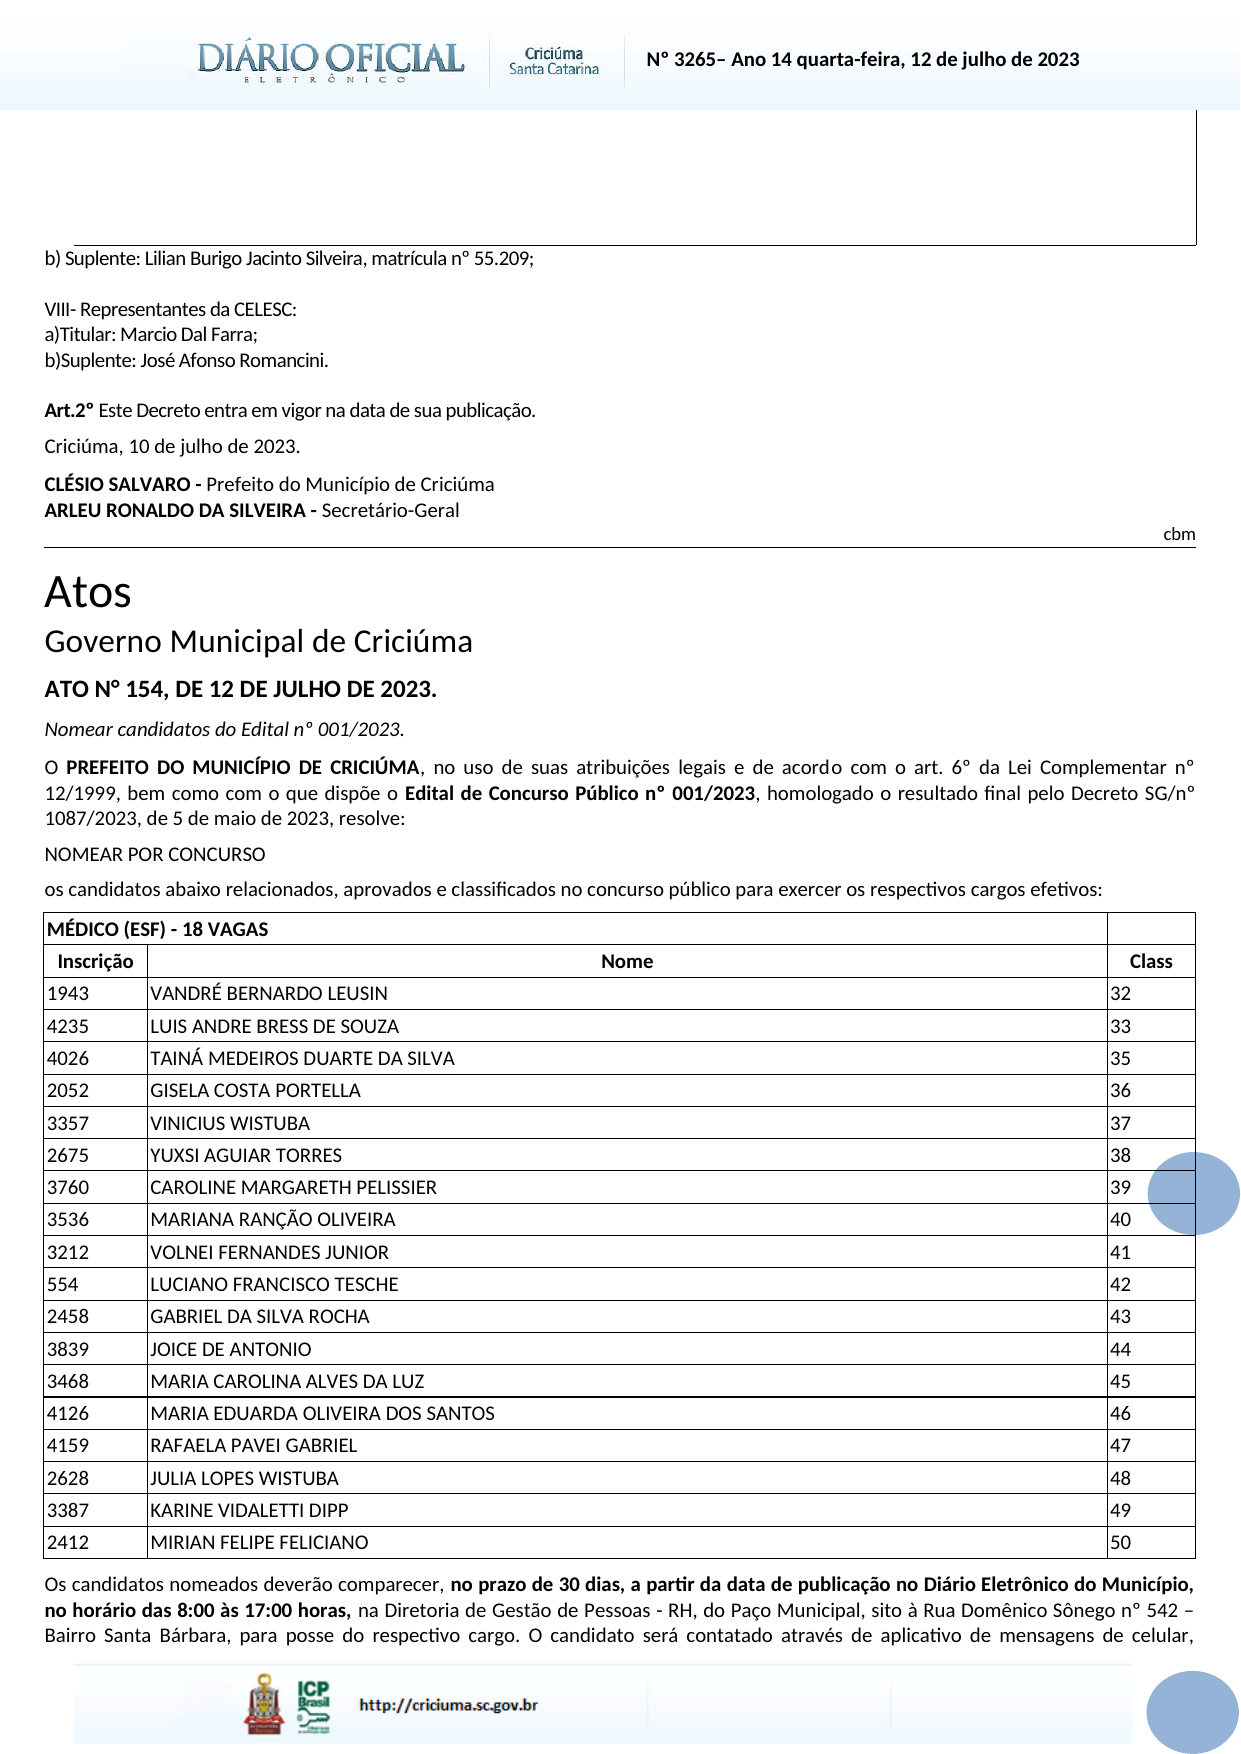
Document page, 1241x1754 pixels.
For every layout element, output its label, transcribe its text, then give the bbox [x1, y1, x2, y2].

table_cell 2412 [44, 1527, 147, 1558]
text VIII- Representantes da CELESC: [44, 296, 1196, 321]
table_cell 39 [1108, 1171, 1154, 1203]
table_cell 2628 [44, 1462, 147, 1493]
table_cell 4126 [44, 1398, 147, 1429]
table_cell 3357 [44, 1107, 147, 1138]
table_cell 43 [1108, 1301, 1195, 1332]
table_cell 4026 [44, 1042, 147, 1073]
table_cell 3839 [44, 1333, 147, 1364]
table_cell MARIA CAROLINA ALVES DA LUZ [148, 1365, 1107, 1396]
table_cell 42 [1108, 1268, 1195, 1299]
table_cell MARIANA RANÇÃO OLIVEIRA [148, 1204, 1107, 1235]
table_cell 3387 [44, 1494, 147, 1526]
text b) Suplente: Lilian Burigo Jacinto Silveira, matrícula nº 55.209; [44, 245, 1196, 271]
table_cell 4159 [44, 1430, 147, 1461]
table_cell MIRIAN FELIPE FELICIANO [148, 1527, 1107, 1558]
table_cell 3760 [44, 1171, 147, 1203]
table_cell 2052 [44, 1075, 147, 1106]
table_cell Class [1108, 945, 1195, 977]
table_cell MARIA EDUARDA OLIVEIRA DOS SANTOS [148, 1398, 1107, 1429]
text CLÉSIO SALVARO - Prefeito do Município de Criciúma [44, 471, 1196, 497]
text Governo Municipal de Criciúma [44, 619, 1196, 660]
table_cell Inscrição [44, 945, 147, 977]
text ATO N° 154, DE 12 DE JULHO DE 2023. [44, 673, 1181, 703]
table_cell 2675 [44, 1139, 147, 1170]
table_cell GISELA COSTA PORTELLA [148, 1075, 1107, 1106]
table_cell 33 [1108, 1010, 1195, 1041]
table_cell 37 [1108, 1107, 1195, 1138]
table_cell JOICE DE ANTONIO [148, 1333, 1107, 1364]
table_cell CAROLINE MARGARETH PELISSIER [148, 1171, 1107, 1203]
table_cell VOLNEI FERNANDES JUNIOR [148, 1236, 1107, 1267]
table_cell 3212 [44, 1236, 147, 1267]
table_cell TAINÁ MEDEIROS DUARTE DA SILVA [148, 1042, 1107, 1073]
table_cell 47 [1108, 1430, 1195, 1461]
table_cell 32 [1108, 978, 1195, 1009]
text Nomear candidatos do Edital nº 001/2023. [44, 716, 1196, 742]
table_cell Nome [148, 945, 1107, 977]
text Criciúma, 10 de julho de 2023. [44, 433, 1196, 459]
table_cell 554 [44, 1268, 147, 1299]
table_cell 49 [1108, 1494, 1195, 1526]
table_cell 2458 [44, 1301, 147, 1332]
table_cell 4235 [44, 1010, 147, 1041]
table_cell 48 [1108, 1462, 1195, 1493]
table_cell GABRIEL DA SILVA ROCHA [148, 1301, 1107, 1332]
table_cell 3536 [44, 1204, 147, 1235]
table_header MÉDICO (ESF) - 18 VAGAS [44, 913, 1107, 944]
table_cell 41 [1108, 1236, 1195, 1267]
table_cell 38 [1108, 1139, 1195, 1170]
table_cell VINICIUS WISTUBA [148, 1107, 1107, 1138]
text Art.2º Este Decreto entra em vigor na data de sua publicação. [44, 398, 1196, 423]
table_cell 45 [1108, 1365, 1195, 1396]
table_cell YUXSI AGUIAR TORRES [148, 1139, 1107, 1170]
text cbm [44, 522, 1196, 547]
text os candidatos abaixo relacionados, aprovados e classificados no concurso público para exercer os respectivos cargos efetivos: [44, 876, 1196, 902]
text a)Titular: Marcio Dal Farra; [44, 321, 1196, 347]
table_cell RAFAELA PAVEI GABRIEL [148, 1430, 1107, 1461]
table_cell 1943 [44, 978, 147, 1009]
table_cell 40 [1108, 1204, 1183, 1235]
table_cell 46 [1108, 1398, 1195, 1429]
table_cell LUCIANO FRANCISCO TESCHE [148, 1268, 1107, 1299]
table_cell 3468 [44, 1365, 147, 1396]
text ARLEU RONALDO DA SILVEIRA - Secretário-Geral [44, 497, 1196, 522]
text Os candidatos nomeados deverão comparecer, no prazo de 30 dias, a partir da data de publicação no Diário Eletrônico do Município, no horário das 8:00 às 17:00 horas, na Diretoria de Gestão de Pessoas - RH, do Paço Municipal, sito à Rua Domênico Sônego nº 542 – Bairro Santa Bárbara, para posse do respectivo cargo. O candidato será contatado através de aplicativo de mensagens de celular, [44, 1572, 1196, 1648]
table_cell 44 [1108, 1333, 1195, 1364]
table_cell LUIS ANDRE BRESS DE SOUZA [148, 1010, 1107, 1041]
table_cell KARINE VIDALETTI DIPP [148, 1494, 1107, 1526]
table_cell 36 [1108, 1075, 1195, 1106]
table_cell 50 [1108, 1527, 1195, 1558]
table_cell JULIA LOPES WISTUBA [148, 1462, 1107, 1493]
table_cell VANDRÉ BERNARDO LEUSIN [148, 978, 1107, 1009]
text NOMEAR POR CONCURSO [44, 841, 1196, 866]
text b)Suplente: José Afonso Romancini. [44, 347, 1196, 372]
text Atos [44, 561, 1196, 619]
text O PREFEITO DO MUNICÍPIO DE CRICIÚMA, no uso de suas atribuições legais e de acordo com o art. 6º da Lei Complementar nº 12/1999, bem como com o que dispõe o Edital de Concurso Público nº 001/2023, homologado o resultado final pelo Decreto SG/nº 1087/2023, de 5 de maio de 2023, resolve: [44, 754, 1196, 831]
table_header [1108, 913, 1195, 944]
table_cell 35 [1108, 1042, 1195, 1073]
